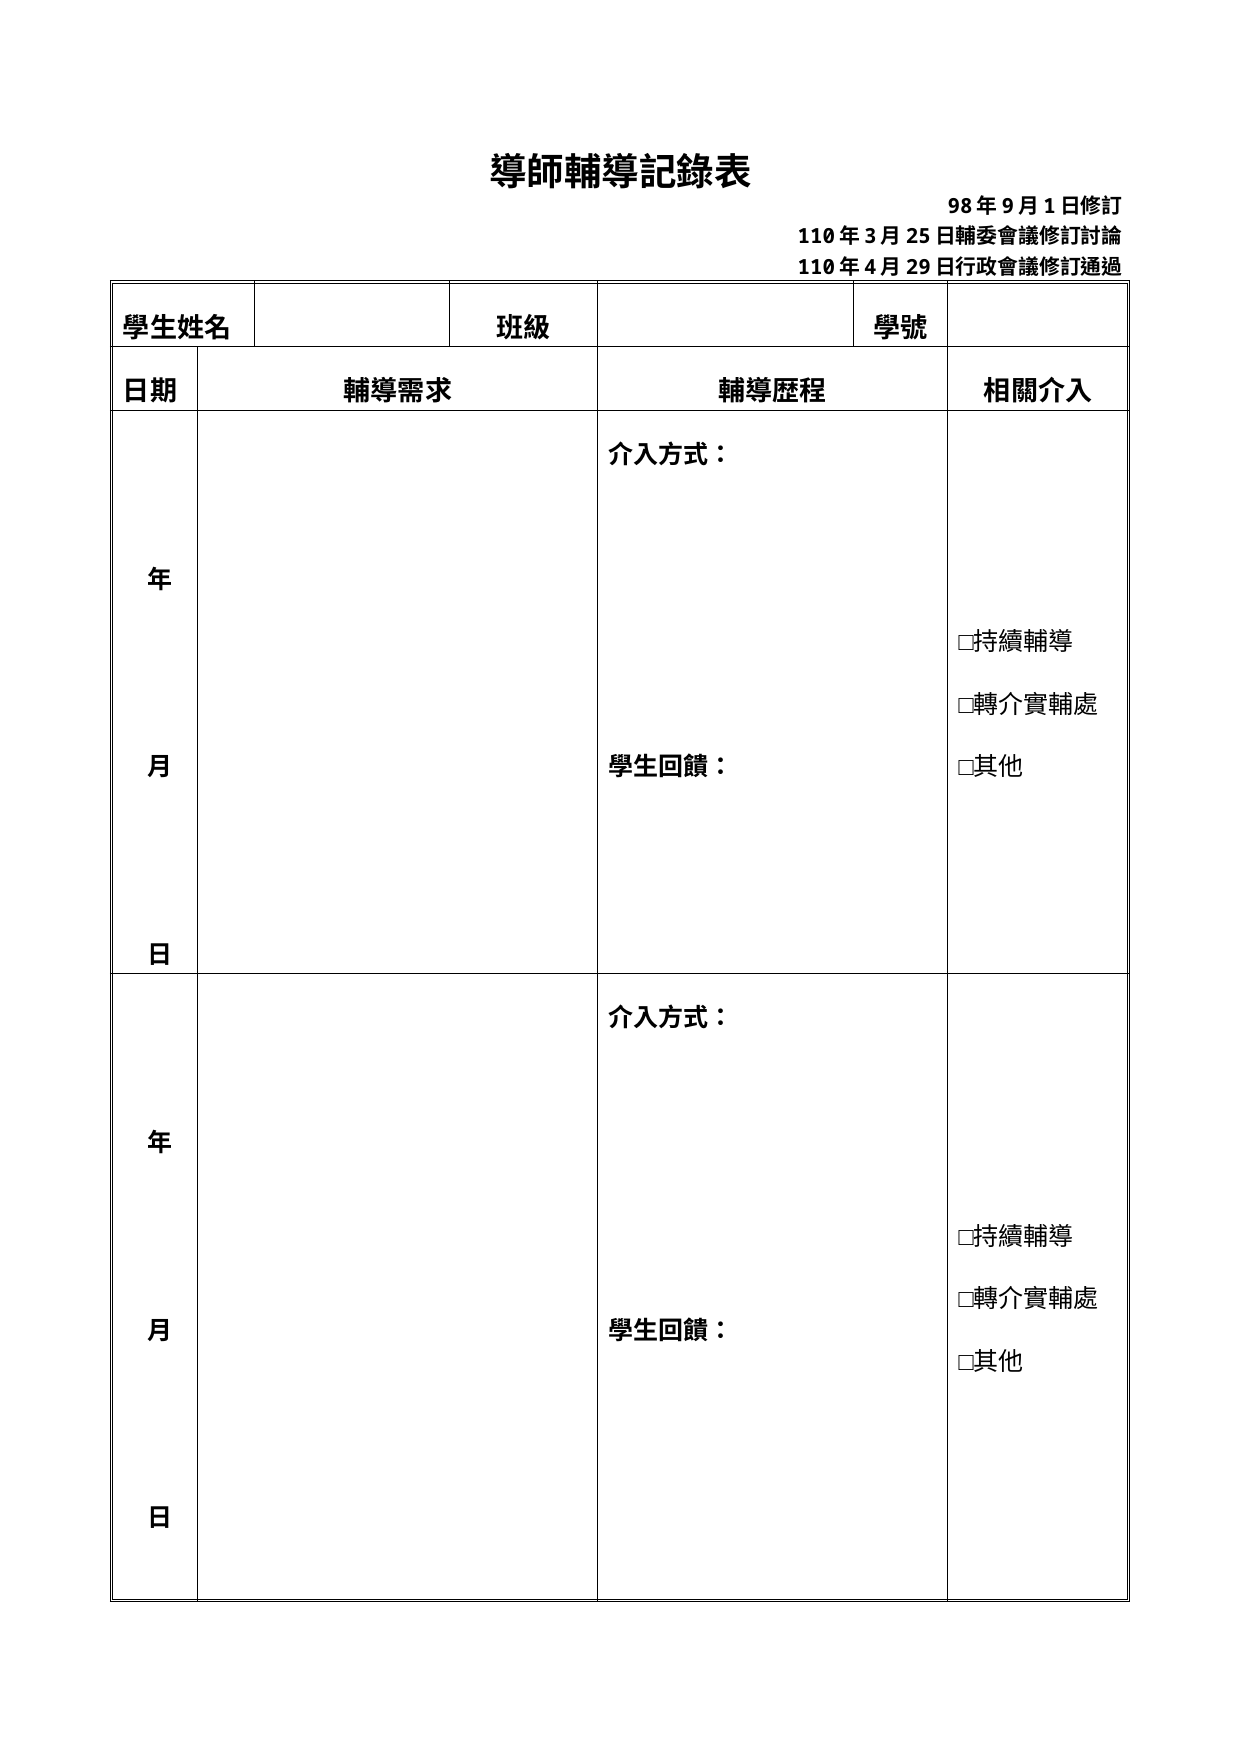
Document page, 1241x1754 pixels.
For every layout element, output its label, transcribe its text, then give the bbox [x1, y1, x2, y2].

text 110年4月29日行政會議修訂通過 [118, 250, 1122, 280]
table_cell 介入方式： 學生回饋： [598, 411, 947, 973]
table_cell 輔導需求 [198, 347, 597, 409]
table_cell 輔導歴程 [598, 347, 947, 409]
table_cell 年 月 日 [113, 411, 197, 973]
text 110年3月25日輔委會議修訂討論 [118, 220, 1122, 250]
table_header 班級 [450, 284, 597, 346]
table_cell [198, 974, 597, 1599]
table_cell 相關介入 [948, 347, 1127, 409]
table_header [598, 284, 853, 346]
table_cell 年 月 日 [113, 974, 197, 1599]
table_header 學號 [854, 284, 947, 346]
text 導師輔導記錄表 [118, 127, 1122, 189]
table_header [255, 284, 449, 346]
table_cell 主 [198, 411, 597, 973]
table_header [948, 284, 1127, 346]
table_cell □持續輔導 □轉介實輔處 □其他 [948, 411, 1127, 973]
table_cell □持續輔導 □轉介實輔處 □其他 [948, 974, 1127, 1599]
text 98年9月1日修訂 [118, 189, 1122, 220]
table_cell 日期 [113, 347, 197, 409]
table_cell 介入方式： 學生回饋： [598, 974, 947, 1599]
table_header 學生姓名 [113, 284, 254, 346]
